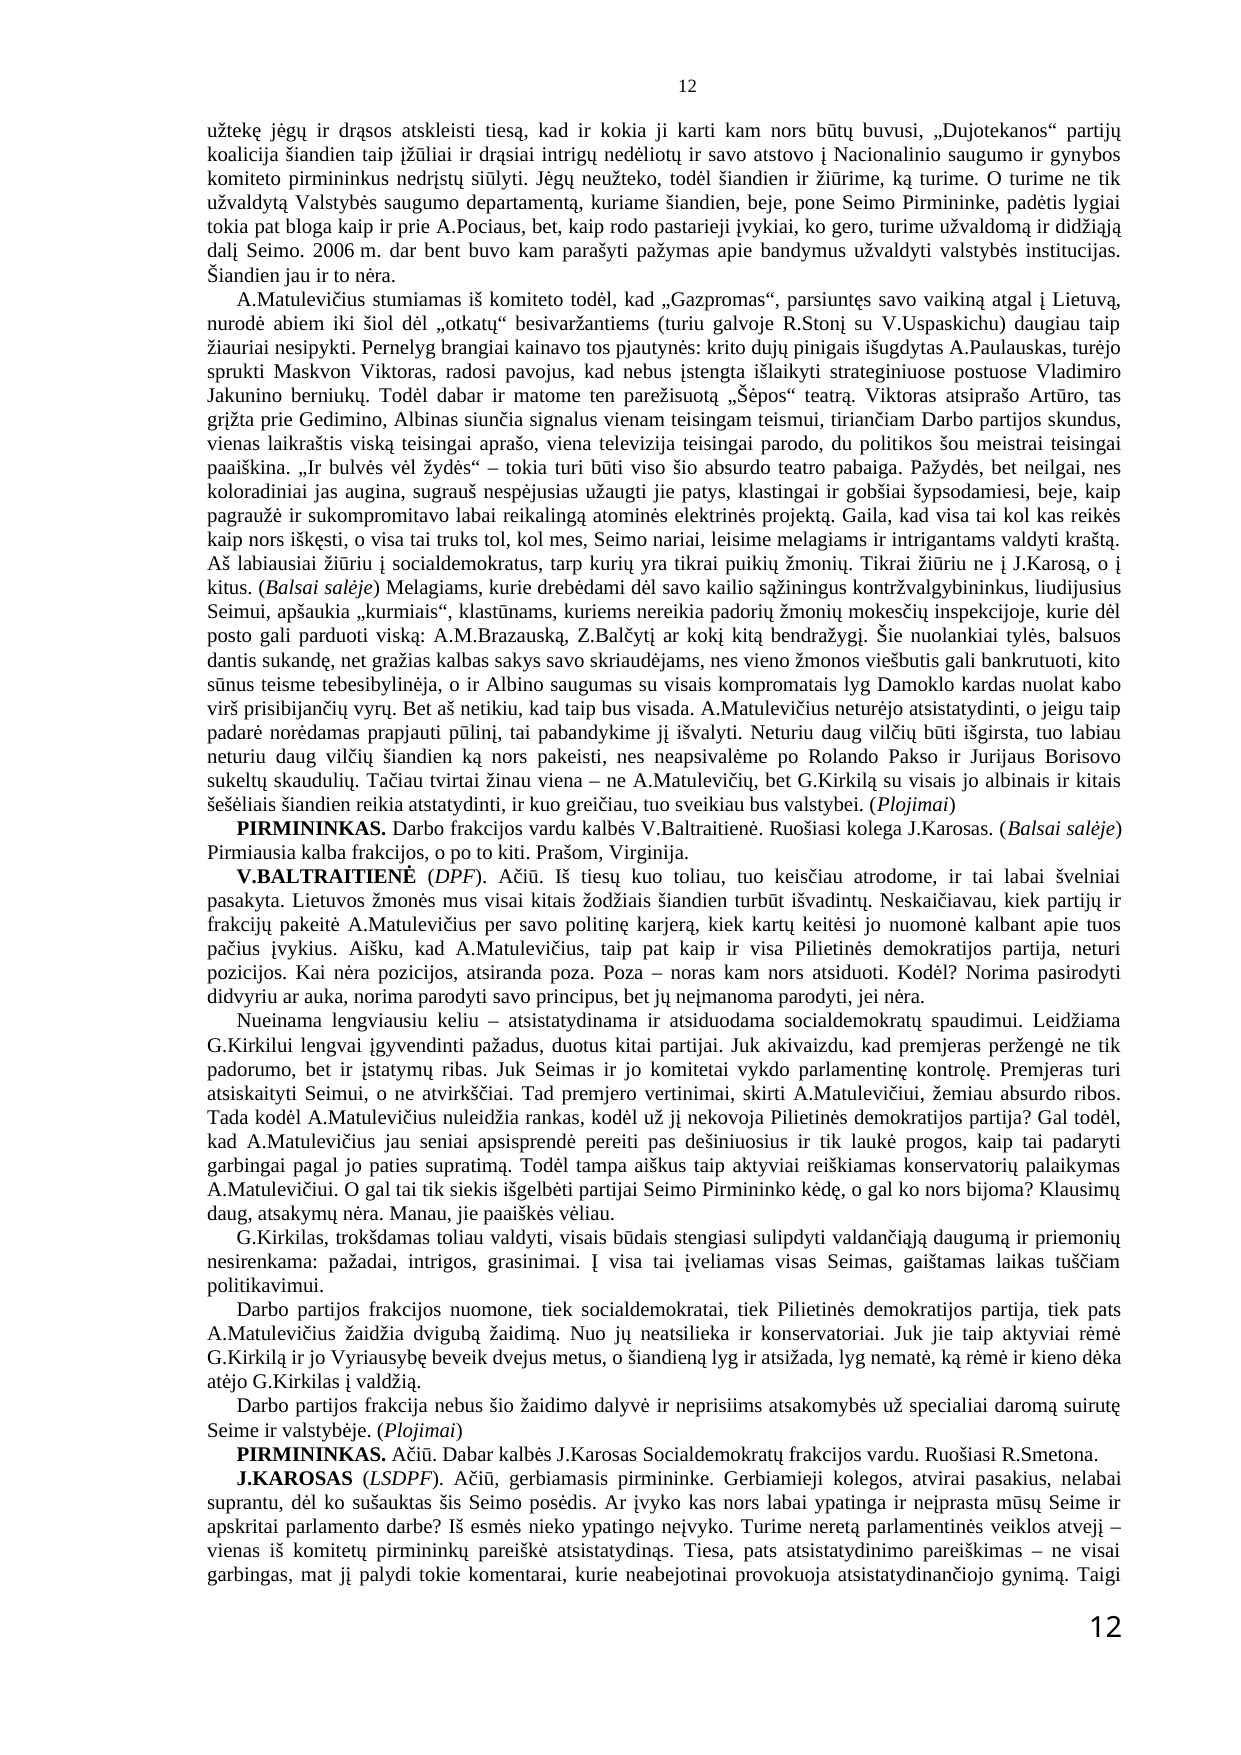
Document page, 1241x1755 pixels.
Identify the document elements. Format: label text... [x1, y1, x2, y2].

text J.KAROSAS (LSDPF). Ačiū, gerbiamasis pirmininke. Gerbiamieji kolegos, atvirai pasakius, nelabai suprantu, dėl ko sušauktas šis Seimo posėdis. Ar įvyko kas nors labai ypatinga ir neįprasta mūsų Seime ir apskritai parlamento darbe? Iš esmės nieko ypatingo neįvyko. Turime neretą parlamentinės veiklos atvejį – vienas iš komitetų pirmininkų pareiškė atsistatydinąs. Tiesa, pats atsistatydinimo pareiškimas – ne visai garbingas, mat jį palydi tokie komentarai, kurie neabejotinai provokuoja atsistatydinančiojo gynimą. Taigi [207, 1466, 1122, 1586]
text užtekę jėgų ir drąsos atskleisti tiesą, kad ir kokia ji karti kam nors būtų buvusi, „Dujotekanos“ partijų koalicija šiandien taip įžūliai ir drąsiai intrigų nedėliotų ir savo atstovo į Nacionalinio saugumo ir gynybos komiteto pirmininkus nedrįstų siūlyti. Jėgų neužteko, todėl šiandien ir žiūrime, ką turime. O turime ne tik užvaldytą Valstybės saugumo departamentą, kuriame šiandien, beje, pone Seimo Pirmininke, padėtis lygiai tokia pat bloga kaip ir prie A.Pociaus, bet, kaip rodo pastarieji įvykiai, ko gero, turime užvaldomą ir didžiąją dalį Seimo. 2006 m. dar bent buvo kam parašyti pažymas apie bandymus užvaldyti valstybės institucijas. Šiandien jau ir to nėra. [207, 118, 1122, 287]
text Darbo partijos frakcija nebus šio žaidimo dalyvė ir neprisiims atsakomybės už specialiai daromą suirutę Seime ir valstybėje. (Plojimai) [207, 1393, 1122, 1442]
text V.BALTRAITIENĖ (DPF). Ačiū. Iš tiesų kuo toliau, tuo keisčiau atrodome, ir tai labai švelniai pasakyta. Lietuvos žmonės mus visai kitais žodžiais šiandien turbūt išvadintų. Neskaičiavau, kiek partijų ir frakcijų pakeitė A.Matulevičius per savo politinę karjerą, kiek kartų keitėsi jo nuomonė kalbant apie tuos pačius įvykius. Aišku, kad A.Matulevičius, taip pat kaip ir visa Pilietinės demokratijos partija, neturi pozicijos. Kai nėra pozicijos, atsiranda poza. Poza – noras kam nors atsiduoti. Kodėl? Norima pasirodyti didvyriu ar auka, norima parodyti savo principus, bet jų neįmanoma parodyti, jei nėra. [207, 864, 1122, 1008]
text G.Kirkilas, trokšdamas toliau valdyti, visais būdais stengiasi sulipdyti valdančiąją daugumą ir priemonių nesirenkama: pažadai, intrigos, grasinimai. Į visa tai įveliamas visas Seimas, gaištamas laikas tuščiam politikavimui. [207, 1225, 1122, 1297]
text A.Matulevičius stumiamas iš komiteto todėl, kad „Gazpromas“, parsiuntęs savo vaikiną atgal į Lietuvą, nurodė abiem iki šiol dėl „otkatų“ besivaržantiems (turiu galvoje R.Stonį su V.Uspaskichu) daugiau taip žiauriai nesipykti. Pernelyg brangiai kainavo tos pjautynės: krito dujų pinigais išugdytas A.Paulauskas, turėjo sprukti Maskvon Viktoras, radosi pavojus, kad nebus įstengta išlaikyti strateginiuose postuose Vladimiro Jakunino berniukų. Todėl dabar ir matome ten parežisuotą „Šėpos“ teatrą. Viktoras atsiprašo Artūro, tas grįžta prie Gedimino, Albinas siunčia signalus vienam teisingam teismui, tiriančiam Darbo partijos skundus, vienas laikraštis viską teisingai aprašo, viena televizija teisingai parodo, du politikos šou meistrai teisingai paaiškina. „Ir bulvės vėl žydės“ – tokia turi būti viso šio absurdo teatro pabaiga. Pažydės, bet neilgai, nes koloradiniai jas augina, sugrauš nespėjusias užaugti jie patys, klastingai ir gobšiai šypsodamiesi, beje, kaip pagraužė ir sukompromitavo labai reikalingą atominės elektrinės projektą. Gaila, kad visa tai kol kas reikės kaip nors iškęsti, o visa tai truks tol, kol mes, Seimo nariai, leisime melagiams ir intrigantams valdyti kraštą. Aš labiausiai žiūriu į socialdemokratus, tarp kurių yra tikrai puikių žmonių. Tikrai žiūriu ne į J.Karosą, o į kitus. (Balsai salėje) Melagiams, kurie drebėdami dėl savo kailio sąžiningus kontržvalgybininkus, liudijusius Seimui, apšaukia „kurmiais“, klastūnams, kuriems nereikia padorių žmonių mokesčių inspekcijoje, kurie dėl posto gali parduoti viską: A.M.Brazauską, Z.Balčytį ar kokį kitą bendražygį. Šie nuolankiai tylės, balsuos dantis sukandę, net gražias kalbas sakys savo skriaudėjams, nes vieno žmonos viešbutis gali bankrutuoti, kito sūnus teisme tebesibylinėja, o ir Albino saugumas su visais kompromatais lyg Damoklo kardas nuolat kabo virš prisibijančių vyrų. Bet aš netikiu, kad taip bus visada. A.Matulevičius neturėjo atsistatydinti, o jeigu taip padarė norėdamas prapjauti pūlinį, tai pabandykime jį išvalyti. Neturiu daug vilčių būti išgirsta, tuo labiau neturiu daug vilčių šiandien ką nors pakeisti, nes neapsivalėme po Rolando Pakso ir Jurijaus Borisovo sukeltų skaudulių. Tačiau tvirtai žinau viena – ne A.Matulevičių, bet G.Kirkilą su visais jo albinais ir kitais šešėliais šiandien reikia atstatydinti, ir kuo greičiau, tuo sveikiau bus valstybei. (Plojimai) [207, 287, 1122, 816]
text PIRMININKAS. Darbo frakcijos vardu kalbės V.Baltraitienė. Ruošiasi kolega J.Karosas. (Balsai salėje) Pirmiausia kalba frakcijos, o po to kiti. Prašom, Virginija. [207, 816, 1122, 864]
text PIRMININKAS. Ačiū. Dabar kalbės J.Karosas Socialdemokratų frakcijos vardu. Ruošiasi R.Smetona. [207, 1442, 1122, 1466]
text Nueinama lengviausiu keliu – atsistatydinama ir atsiduodama socialdemokratų spaudimui. Leidžiama G.Kirkilui lengvai įgyvendinti pažadus, duotus kitai partijai. Juk akivaizdu, kad premjeras peržengė ne tik padorumo, bet ir įstatymų ribas. Juk Seimas ir jo komitetai vykdo parlamentinę kontrolę. Premjeras turi atsiskaityti Seimui, o ne atvirkščiai. Tad premjero vertinimai, skirti A.Matulevičiui, žemiau absurdo ribos. Tada kodėl A.Matulevičius nuleidžia rankas, kodėl už jį nekovoja Pilietinės demokratijos partija? Gal todėl, kad A.Matulevičius jau seniai apsisprendė pereiti pas dešiniuosius ir tik laukė progos, kaip tai padaryti garbingai pagal jo paties supratimą. Todėl tampa aiškus taip aktyviai reiškiamas konservatorių palaikymas A.Matulevičiui. O gal tai tik siekis išgelbėti partijai Seimo Pirmininko kėdę, o gal ko nors bijoma? Klausimų daug, atsakymų nėra. Manau, jie paaiškės vėliau. [207, 1008, 1122, 1225]
text Darbo partijos frakcijos nuomone, tiek socialdemokratai, tiek Pilietinės demokratijos partija, tiek pats A.Matulevičius žaidžia dvigubą žaidimą. Nuo jų neatsilieka ir konservatoriai. Juk jie taip aktyviai rėmė G.Kirkilą ir jo Vyriausybę beveik dvejus metus, o šiandieną lyg ir atsižada, lyg nematė, ką rėmė ir kieno dėka atėjo G.Kirkilas į valdžią. [207, 1297, 1122, 1393]
